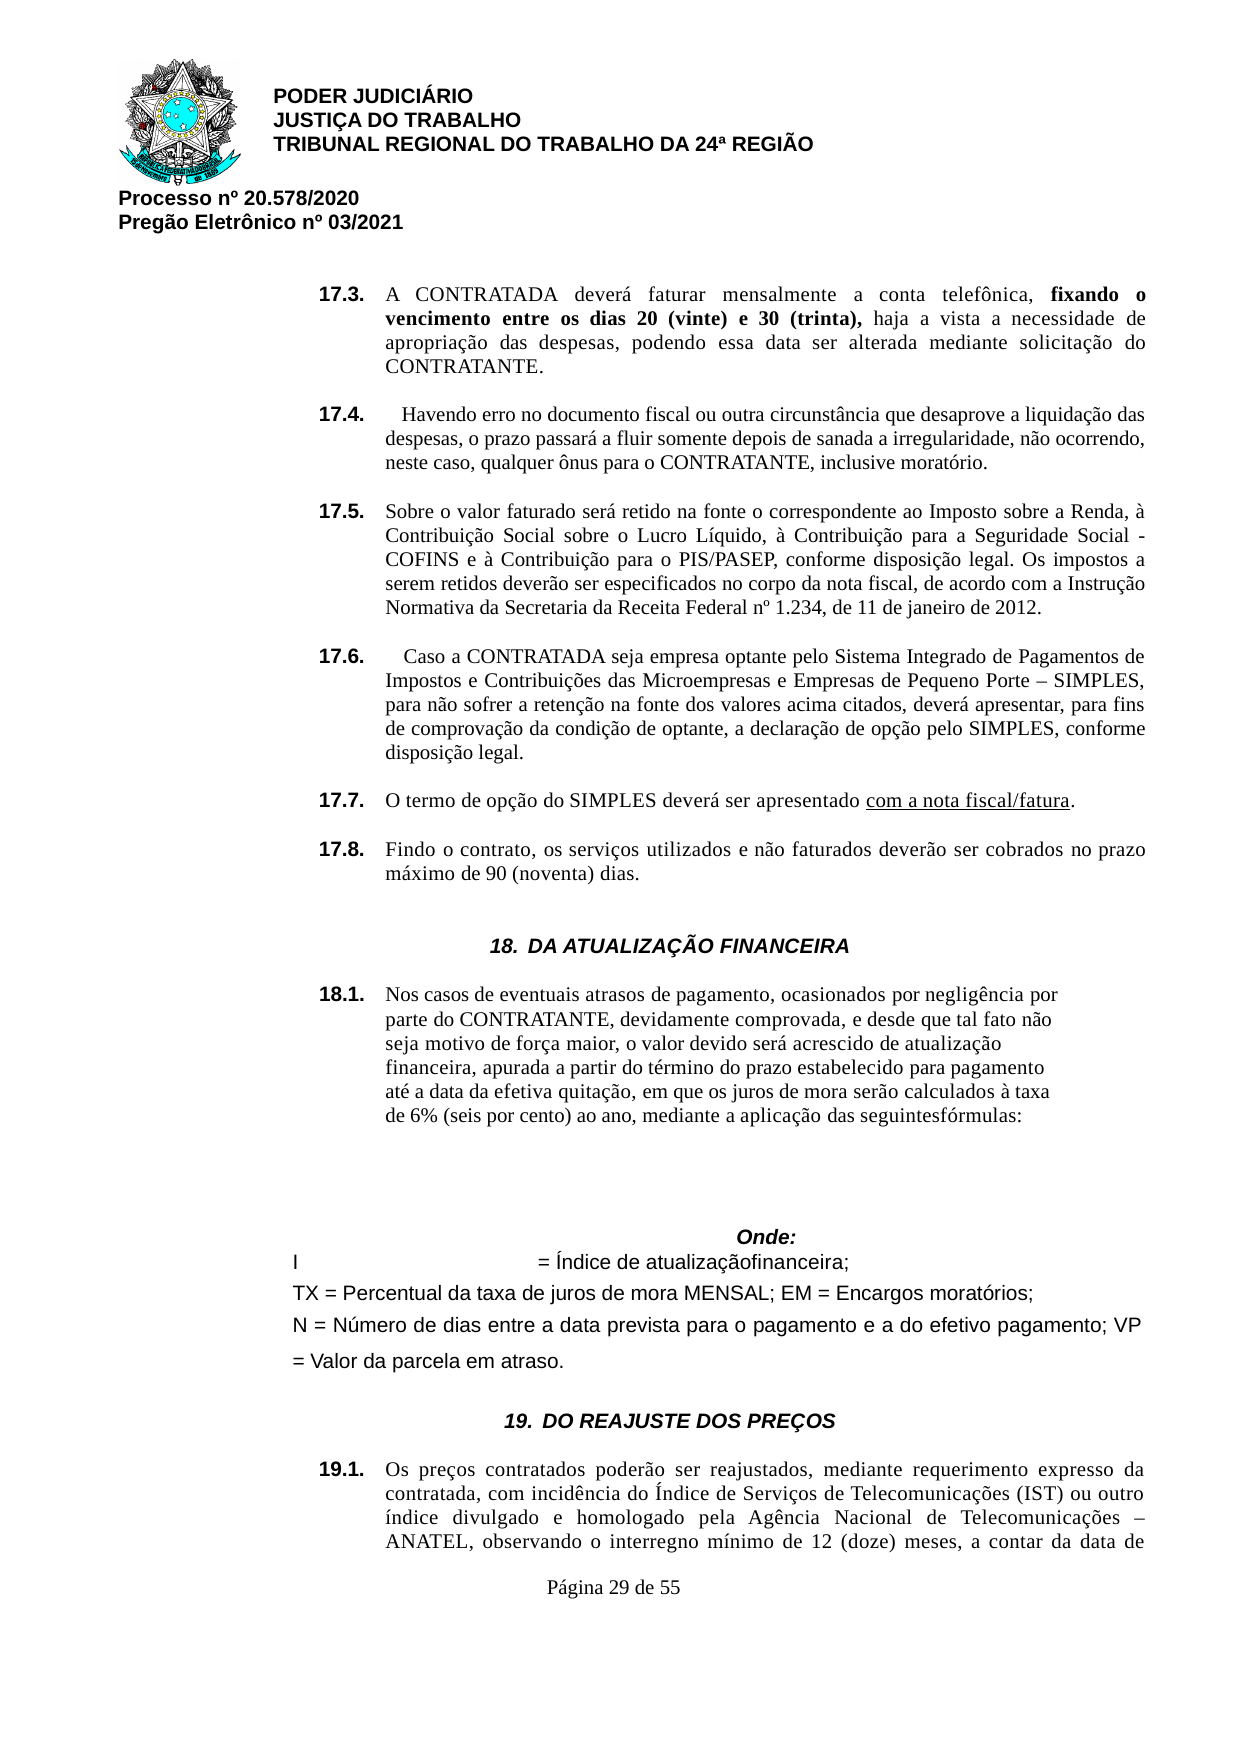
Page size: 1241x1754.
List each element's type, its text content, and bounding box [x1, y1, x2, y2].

list Havendo erro no documento fiscal ou outra circunstância que desaprove a liquidação das despesas, o prazo passará a fluir somente depois de sanada a irregularidade, não ocorrendo, neste caso, qualquer ônus para o CONTRATANTE, inclusive moratório. [319, 402, 1146, 474]
list Findo o contrato, os serviços utilizados e não faturados deverão ser cobrados no prazo máximo de 90 (noventa) dias. [319, 837, 1146, 885]
picture [118, 59, 243, 186]
text I = Índice de atualizaçãofinanceira; [292, 1250, 1058, 1274]
list Caso a CONTRATADA seja empresa optante pelo Sistema Integrado de Pagamentos de Impostos e Contribuições das Microempresas e Empresas de Pequeno Porte – SIMPLES, para não sofrer a retenção na fonte dos valores acima citados, deverá apresentar, para fins de comprovação da condição de optante, a declaração de opção pelo SIMPLES, conforme disposição legal. [319, 643, 1146, 764]
list O termo de opção do SIMPLES deverá ser apresentado com a nota fiscal/fatura. [319, 788, 1146, 812]
list Nos casos de eventuais atrasos de pagamento, ocasionados por negligência por parte do CONTRATANTE, devidamente comprovada, e desde que tal fato não seja motivo de força maior, o valor devido será acrescido de atualização financeira, apurada a partir do término do prazo estabelecido para pagamento até a data da efetiva quitação, em que os juros de mora serão calculados à taxa de 6% (seis por cento) ao ano, mediante a aplicação das seguintesfórmulas: [319, 982, 1058, 1127]
list Os preços contratados poderão ser reajustados, mediante requerimento expresso da contratada, com incidência do Índice de Serviços de Telecomunicações (IST) ou outro índice divulgado e homologado pela Agência Nacional de Telecomunicações – ANATEL, observando o interregno mínimo de 12 (doze) meses, a contar da data de [319, 1457, 1146, 1553]
text N = Número de dias entre a data prevista para o pagamento e a do efetivo pagamento; VP = Valor da parcela em atraso. [292, 1312, 1144, 1372]
list A contratada deverá faturar mensalmente a conta telefônica, fixando o vencimento entre os dias 20 (vinte) e 30 (trinta), haja a vista a necessidade de apropriação das despesas, podendo essa data ser alterada mediante solicitação do CONTRATANTE. [319, 282, 1146, 378]
subtitle DO REAJUSTE DOS PREÇOS [281, 1408, 1058, 1432]
list Sobre o valor faturado será retido na fonte o correspondente ao Imposto sobre a Renda, à Contribuição Social sobre o Lucro Líquido, à Contribuição para a Seguridade Social - COFINS e à Contribuição para o PIS/PASEP, conforme disposição legal. Os impostos a serem retidos deverão ser especificados no corpo da nota fiscal, de acordo com a Instrução Normativa da Secretaria da Receita Federal nº 1.234, de 11 de janeiro de 2012. [319, 499, 1146, 619]
subtitle Onde: [474, 1225, 1058, 1249]
subtitle DA ATUALIZAÇÃO FINANCEIRA [281, 934, 1058, 958]
text TX = Percentual da taxa de juros de mora MENSAL; EM = Encargos moratórios; [292, 1281, 1058, 1305]
